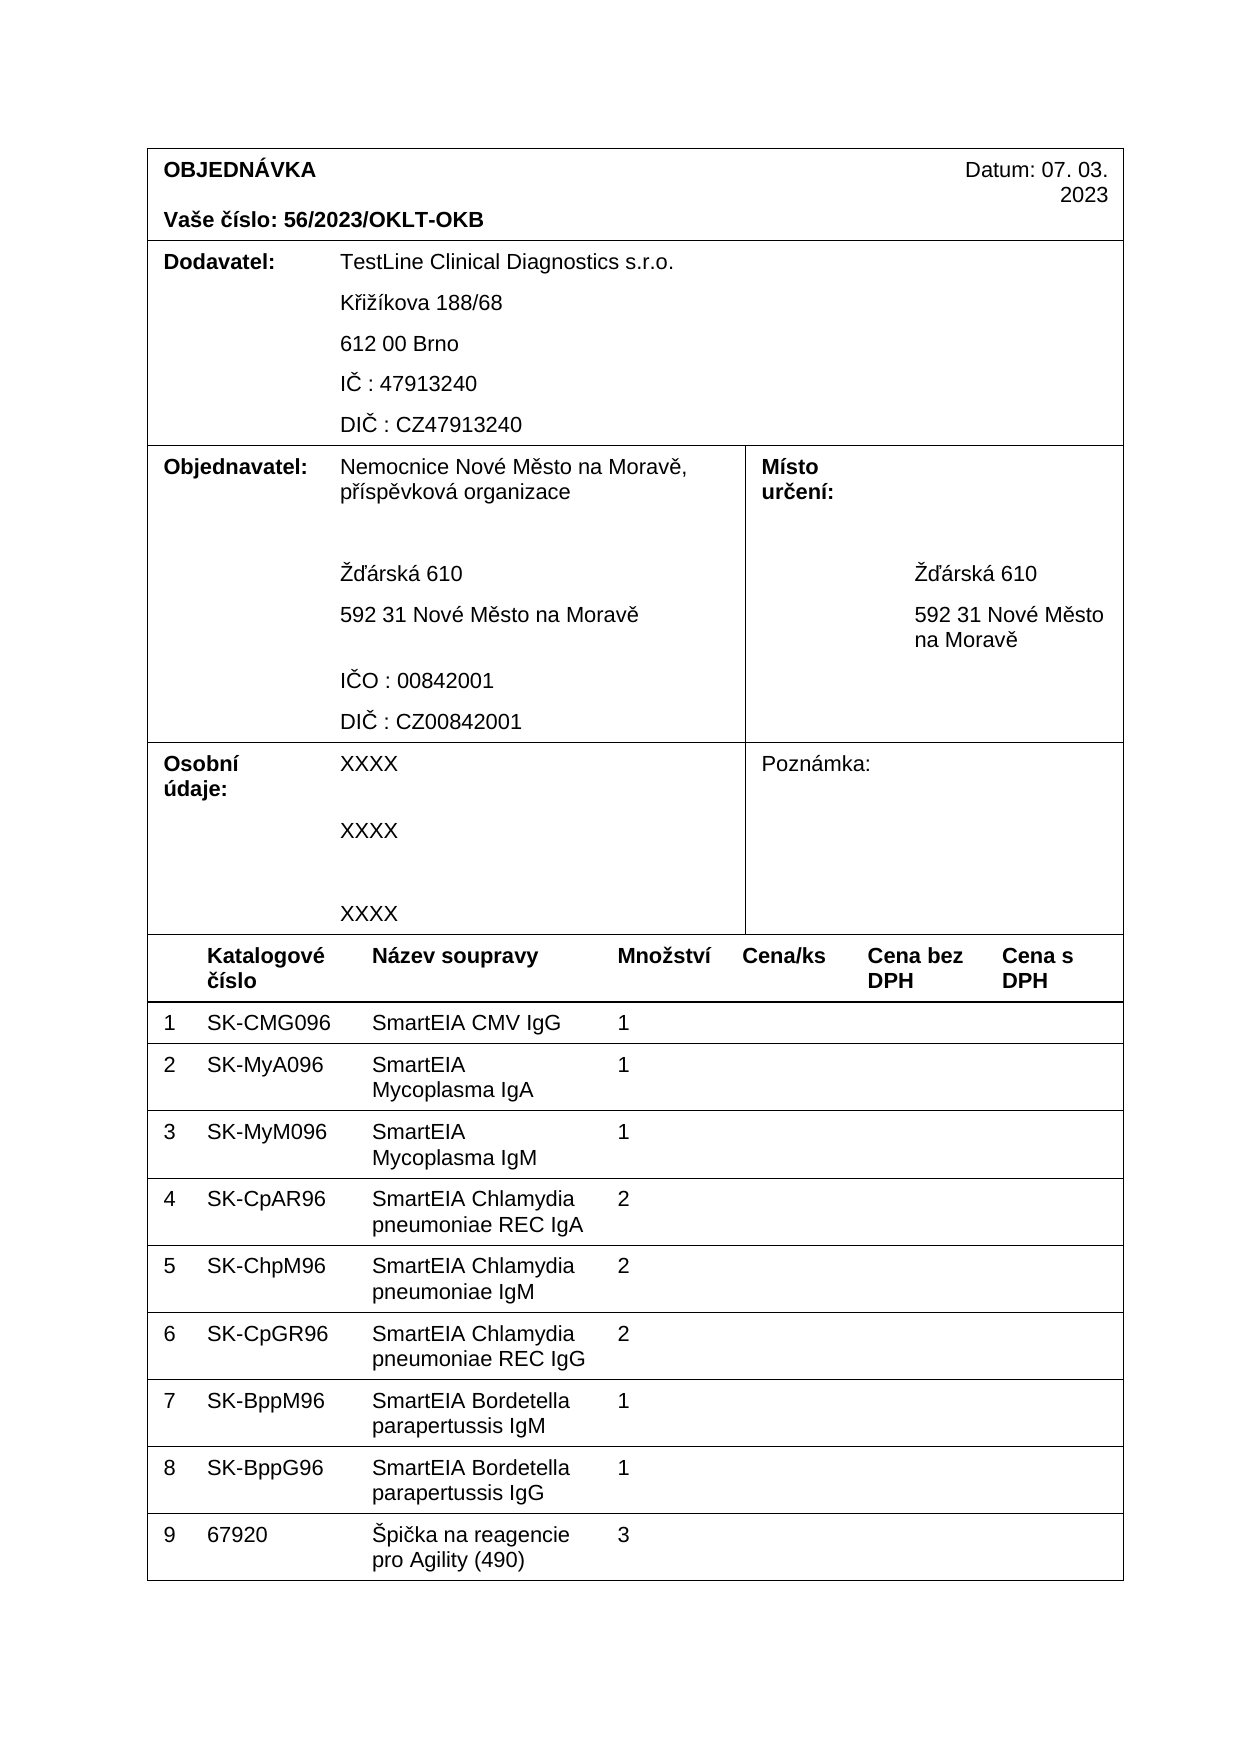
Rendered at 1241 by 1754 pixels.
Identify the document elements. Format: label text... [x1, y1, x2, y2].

table_cell SmartEIA Bordetella parapertussis IgM [356, 1380, 602, 1446]
table_cell [899, 323, 1123, 363]
table_cell SmartEIA Bordetella parapertussis IgG [356, 1447, 602, 1513]
table_cell 67920 [191, 1514, 356, 1580]
table_cell SmartEIA CMV IgG [356, 1003, 602, 1043]
table_cell SK-BppG96 [191, 1447, 356, 1513]
table_cell [148, 512, 324, 553]
table_cell [148, 851, 324, 892]
table_cell 5 [148, 1246, 191, 1312]
table_cell 1 [602, 1111, 726, 1177]
table_cell [986, 1044, 1123, 1110]
table_cell Dodavatel: [148, 241, 324, 282]
table_cell [148, 364, 324, 404]
table_cell [986, 1313, 1123, 1379]
table_cell [899, 446, 1123, 512]
table_header [148, 935, 191, 1001]
table_cell 592 31 Nové Město na Moravě [899, 594, 1123, 660]
table_cell Žďárská 610 [324, 553, 745, 594]
table_cell [148, 282, 324, 323]
table_cell SK-CpGR96 [191, 1313, 356, 1379]
table_cell XXXX [324, 743, 745, 809]
table_cell SK-MyA096 [191, 1044, 356, 1110]
table_cell [852, 1179, 986, 1244]
table_cell [746, 851, 899, 892]
table_cell 3 [602, 1514, 726, 1580]
table_cell [746, 701, 899, 742]
table_cell [148, 701, 324, 742]
table_cell [852, 1003, 986, 1043]
table_cell Osobní údaje: [148, 743, 324, 809]
table_header Datum: 07. 03. 2023 [899, 149, 1123, 240]
table_cell SmartEIA Mycoplasma IgM [356, 1111, 602, 1177]
table_cell [726, 1246, 852, 1312]
table_cell [148, 893, 324, 934]
table_cell 1 [148, 1003, 191, 1043]
table_header Cena/ks [726, 935, 852, 1001]
table_cell [148, 553, 324, 594]
table_cell 1 [602, 1003, 726, 1043]
table_cell 8 [148, 1447, 191, 1513]
table_cell [899, 512, 1123, 553]
table_cell [746, 323, 899, 363]
table_cell [852, 1313, 986, 1379]
table_cell DIČ : CZ00842001 [324, 701, 745, 742]
table_cell [746, 893, 899, 934]
table_cell 1 [602, 1447, 726, 1513]
table_cell [746, 594, 899, 660]
table_cell [148, 660, 324, 701]
table_cell [746, 241, 899, 282]
table_cell 3 [148, 1111, 191, 1177]
table_cell SK-CpAR96 [191, 1179, 356, 1244]
table_cell [852, 1447, 986, 1513]
table_cell Nemocnice Nové Město na Moravě, příspěvková organizace [324, 446, 745, 512]
table_cell [899, 282, 1123, 323]
table_header Množství [602, 935, 726, 1001]
table_header Cena s DPH [986, 935, 1123, 1001]
table_cell [899, 241, 1123, 282]
table_cell [986, 1447, 1123, 1513]
table_cell [899, 701, 1123, 742]
table_header OBJEDNÁVKA Vaše číslo: 56/2023/OKLT-OKB [148, 149, 899, 240]
table_cell [746, 404, 899, 445]
table_cell [148, 323, 324, 363]
table_cell [726, 1044, 852, 1110]
table_cell Křižíkova 188/68 [324, 282, 746, 323]
table_cell 9 [148, 1514, 191, 1580]
table_header Katalogové číslo [191, 935, 356, 1001]
table_cell [986, 1246, 1123, 1312]
table_cell [899, 743, 1123, 934]
table_cell XXXX [324, 809, 745, 851]
table_cell [986, 1179, 1123, 1244]
table_cell [746, 553, 899, 594]
table_cell Žďárská 610 [899, 553, 1123, 594]
table_cell [726, 1179, 852, 1244]
table_cell SK-BppM96 [191, 1380, 356, 1446]
table_cell [324, 512, 745, 553]
table_cell SmartEIA Chlamydia pneumoniae REC IgG [356, 1313, 602, 1379]
table_header Cena bez DPH [852, 935, 986, 1001]
table_cell 592 31 Nové Město na Moravě [324, 594, 745, 660]
table_cell 1 [602, 1044, 726, 1110]
table_cell [746, 660, 899, 701]
table_cell [324, 851, 745, 892]
table_cell XXXX [324, 893, 745, 934]
table_cell IČO : 00842001 [324, 660, 745, 701]
table_cell [899, 660, 1123, 701]
table_cell [852, 1044, 986, 1110]
table_cell [148, 809, 324, 851]
table_cell [726, 1380, 852, 1446]
table_cell [986, 1111, 1123, 1177]
table_cell [852, 1380, 986, 1446]
table_cell Špička na reagencie pro Agility (490) [356, 1514, 602, 1580]
table_cell [148, 404, 324, 445]
table_cell [726, 1514, 852, 1580]
table_cell DIČ : CZ47913240 [324, 404, 746, 445]
table_cell 2 [602, 1246, 726, 1312]
table_cell [899, 404, 1123, 445]
table_cell 1 [602, 1380, 726, 1446]
table_cell [746, 282, 899, 323]
table_cell [726, 1111, 852, 1177]
table_cell [986, 1003, 1123, 1043]
table_cell [746, 512, 899, 553]
table_cell [726, 1313, 852, 1379]
table_cell SmartEIA Mycoplasma IgA [356, 1044, 602, 1110]
table_cell [852, 1111, 986, 1177]
table_cell SK-MyM096 [191, 1111, 356, 1177]
table_header Název soupravy [356, 935, 602, 1001]
table_cell 2 [602, 1313, 726, 1379]
table_cell [148, 594, 324, 660]
table_cell SmartEIA Chlamydia pneumoniae IgM [356, 1246, 602, 1312]
table_cell [986, 1380, 1123, 1446]
table_cell 6 [148, 1313, 191, 1379]
table_cell [852, 1514, 986, 1580]
table_cell TestLine Clinical Diagnostics s.r.o. [324, 241, 746, 282]
table_cell IČ : 47913240 [324, 364, 746, 404]
table_cell 4 [148, 1179, 191, 1244]
table_cell [852, 1246, 986, 1312]
table_cell [899, 364, 1123, 404]
table_cell SK-CMG096 [191, 1003, 356, 1043]
table_cell [726, 1003, 852, 1043]
table_cell [726, 1447, 852, 1513]
table_cell [746, 809, 899, 851]
table_cell SmartEIA Chlamydia pneumoniae REC IgA [356, 1179, 602, 1244]
table_cell [986, 1514, 1123, 1580]
table_cell 2 [148, 1044, 191, 1110]
table_cell Místo určení: [746, 446, 899, 512]
table_cell 2 [602, 1179, 726, 1244]
table_cell Poznámka: [746, 743, 899, 809]
table_cell Objednavatel: [148, 446, 324, 512]
table_cell 7 [148, 1380, 191, 1446]
table_cell [746, 364, 899, 404]
table_cell 612 00 Brno [324, 323, 746, 363]
table_cell SK-ChpM96 [191, 1246, 356, 1312]
